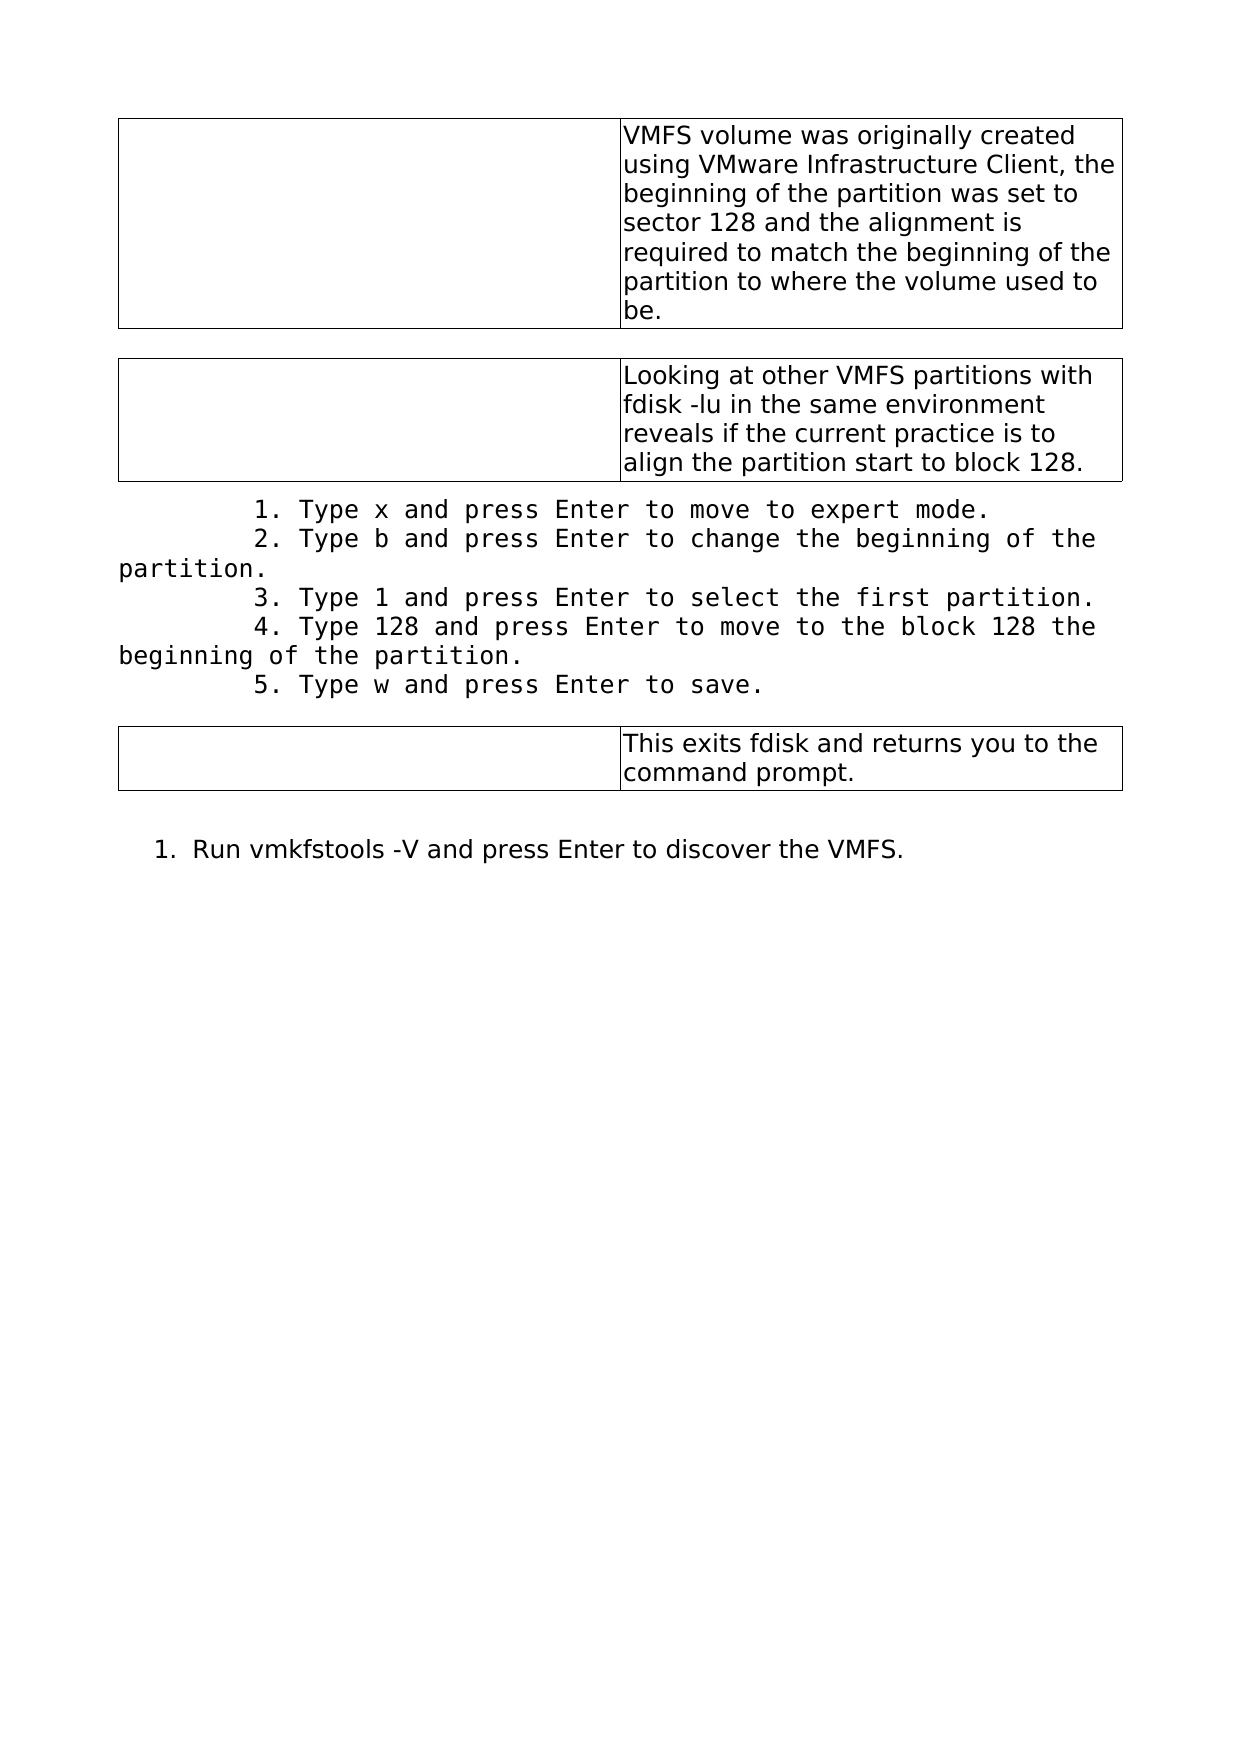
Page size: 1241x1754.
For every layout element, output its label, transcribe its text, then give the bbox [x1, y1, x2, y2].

table_header VMFS volume was originally created using VMware Infrastructure Client, the beginning of the partition was set to sector 128 and the alignment is required to match the beginning of the partition to where the volume used to be. [621, 119, 1122, 328]
table_header [119, 359, 620, 481]
table_header [119, 727, 620, 790]
table_header This exits fdisk and returns you to the command prompt. [621, 727, 1122, 790]
list Run vmkfstools -V and press Enter to discover the VMFS. [177, 835, 1122, 864]
table_header [119, 119, 620, 328]
text 1. Type x and press Enter to move to expert mode. 2. Type b and press Enter to change the beginning of the partition. 3. Type 1 and press Enter to select the first partition. 4. Type 128 and press Enter to move to the block 128 the beginning of the partition. 5. Type w and press Enter to save. [118, 495, 1122, 699]
table_header Looking at other VMFS partitions with fdisk -lu in the same environment reveals if the current practice is to align the partition start to block 128. [621, 359, 1122, 481]
